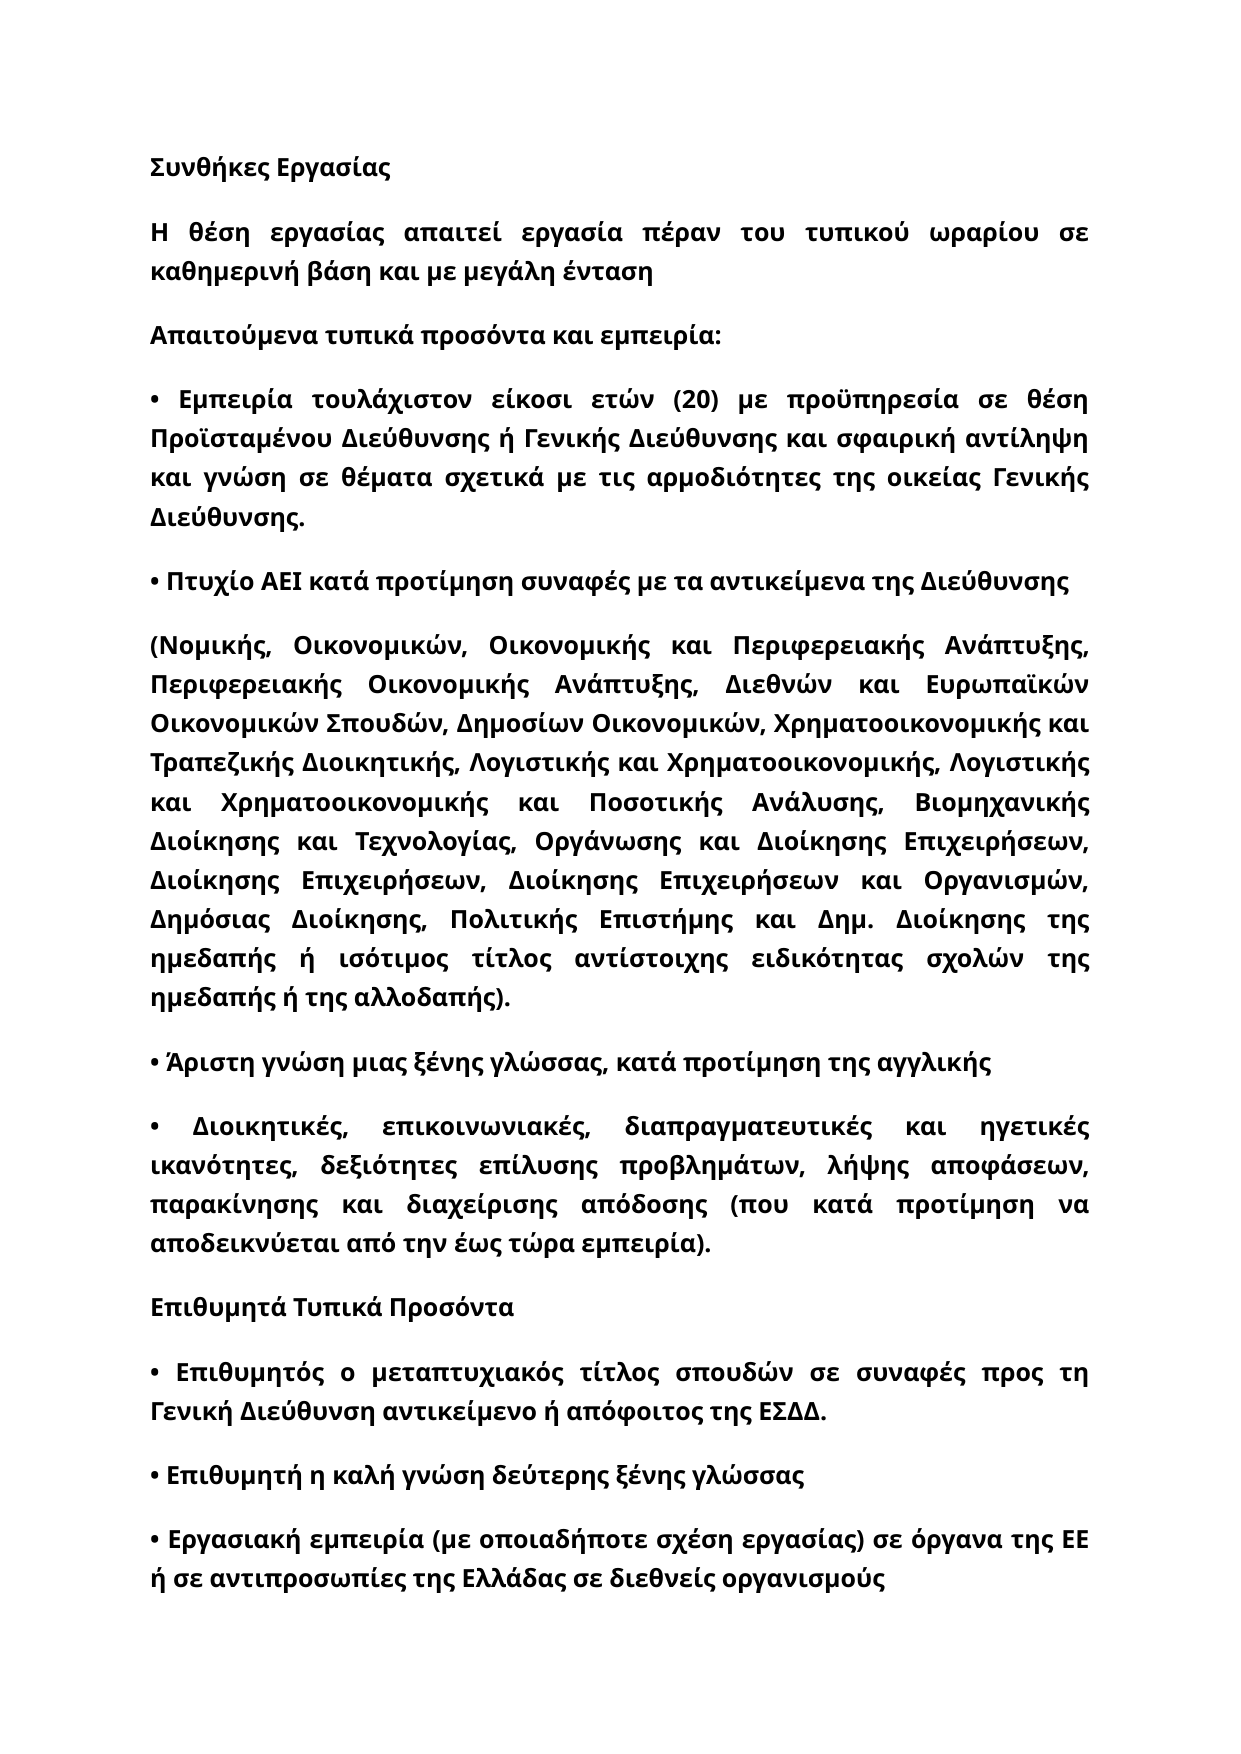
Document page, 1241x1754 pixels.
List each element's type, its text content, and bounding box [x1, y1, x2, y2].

text Συνθήκες Εργασίας [150, 150, 1090, 184]
text • Επιθυμητή η καλή γνώση δεύτερης ξένης γλώσσας [150, 1457, 1090, 1492]
text • Εμπειρία τουλάχιστον είκοσι ετών (20) με προϋπηρεσία σε θέση Προϊσταμένου Διεύθυνσης ή Γενικής Διεύθυνσης και σφαιρική αντίληψη και γνώση σε θέματα σχετικά με τις αρμοδιότητες της οικείας Γενικής Διεύθυνσης. [150, 382, 1090, 533]
text • Άριστη γνώση μιας ξένης γλώσσας, κατά προτίμηση της αγγλικής [150, 1044, 1090, 1078]
text • Διοικητικές, επικοινωνιακές, διαπραγματευτικές και ηγετικές ικανότητες, δεξιότητες επίλυσης προβλημάτων, λήψης αποφάσεων, παρακίνησης και διαχείρισης απόδοσης (που κατά προτίμηση να αποδεικνύεται από την έως τώρα εμπειρία). [150, 1108, 1090, 1260]
text • Επιθυμητός ο μεταπτυχιακός τίτλος σπουδών σε συναφές προς τη Γενική Διεύθυνση αντικείμενο ή απόφοιτος της ΕΣΔΔ. [150, 1354, 1090, 1427]
text Απαιτούμενα τυπικά προσόντα και εμπειρία: [150, 317, 1090, 352]
text (Νομικής, Οικονομικών, Οικονομικής και Περιφερειακής Ανάπτυξης, Περιφερειακής Οικονομικής Ανάπτυξης, Διεθνών και Ευρωπαϊκών Οικονομικών Σπουδών, Δημοσίων Οικονομικών, Χρηματοοικονομικής και Τραπεζικής Διοικητικής, Λογιστικής και Χρηματοοικονομικής, Λογιστικής και Χρηματοοικονομικής και Ποσοτικής Ανάλυσης, Βιομηχανικής Διοίκησης και Τεχνολογίας, Οργάνωσης και Διοίκησης Επιχειρήσεων, Διοίκησης Επιχειρήσεων, Διοίκησης Επιχειρήσεων και Οργανισμών, Δημόσιας Διοίκησης, Πολιτικής Επιστήμης και Δημ. Διοίκησης της ημεδαπής ή ισότιμος τίτλος αντίστοιχης ειδικότητας σχολών της ημεδαπής ή της αλλοδαπής). [150, 627, 1090, 1014]
text Επιθυμητά Τυπικά Προσόντα [150, 1290, 1090, 1324]
text • Πτυχίο ΑΕΙ κατά προτίμηση συναφές με τα αντικείμενα της Διεύθυνσης [150, 563, 1090, 597]
text • Εργασιακή εμπειρία (με οποιαδήποτε σχέση εργασίας) σε όργανα της ΕΕ ή σε αντιπροσωπίες της Ελλάδας σε διεθνείς οργανισμούς [150, 1522, 1090, 1595]
text Η θέση εργασίας απαιτεί εργασία πέραν του τυπικού ωραρίου σε καθημερινή βάση και με μεγάλη ένταση [150, 214, 1090, 287]
